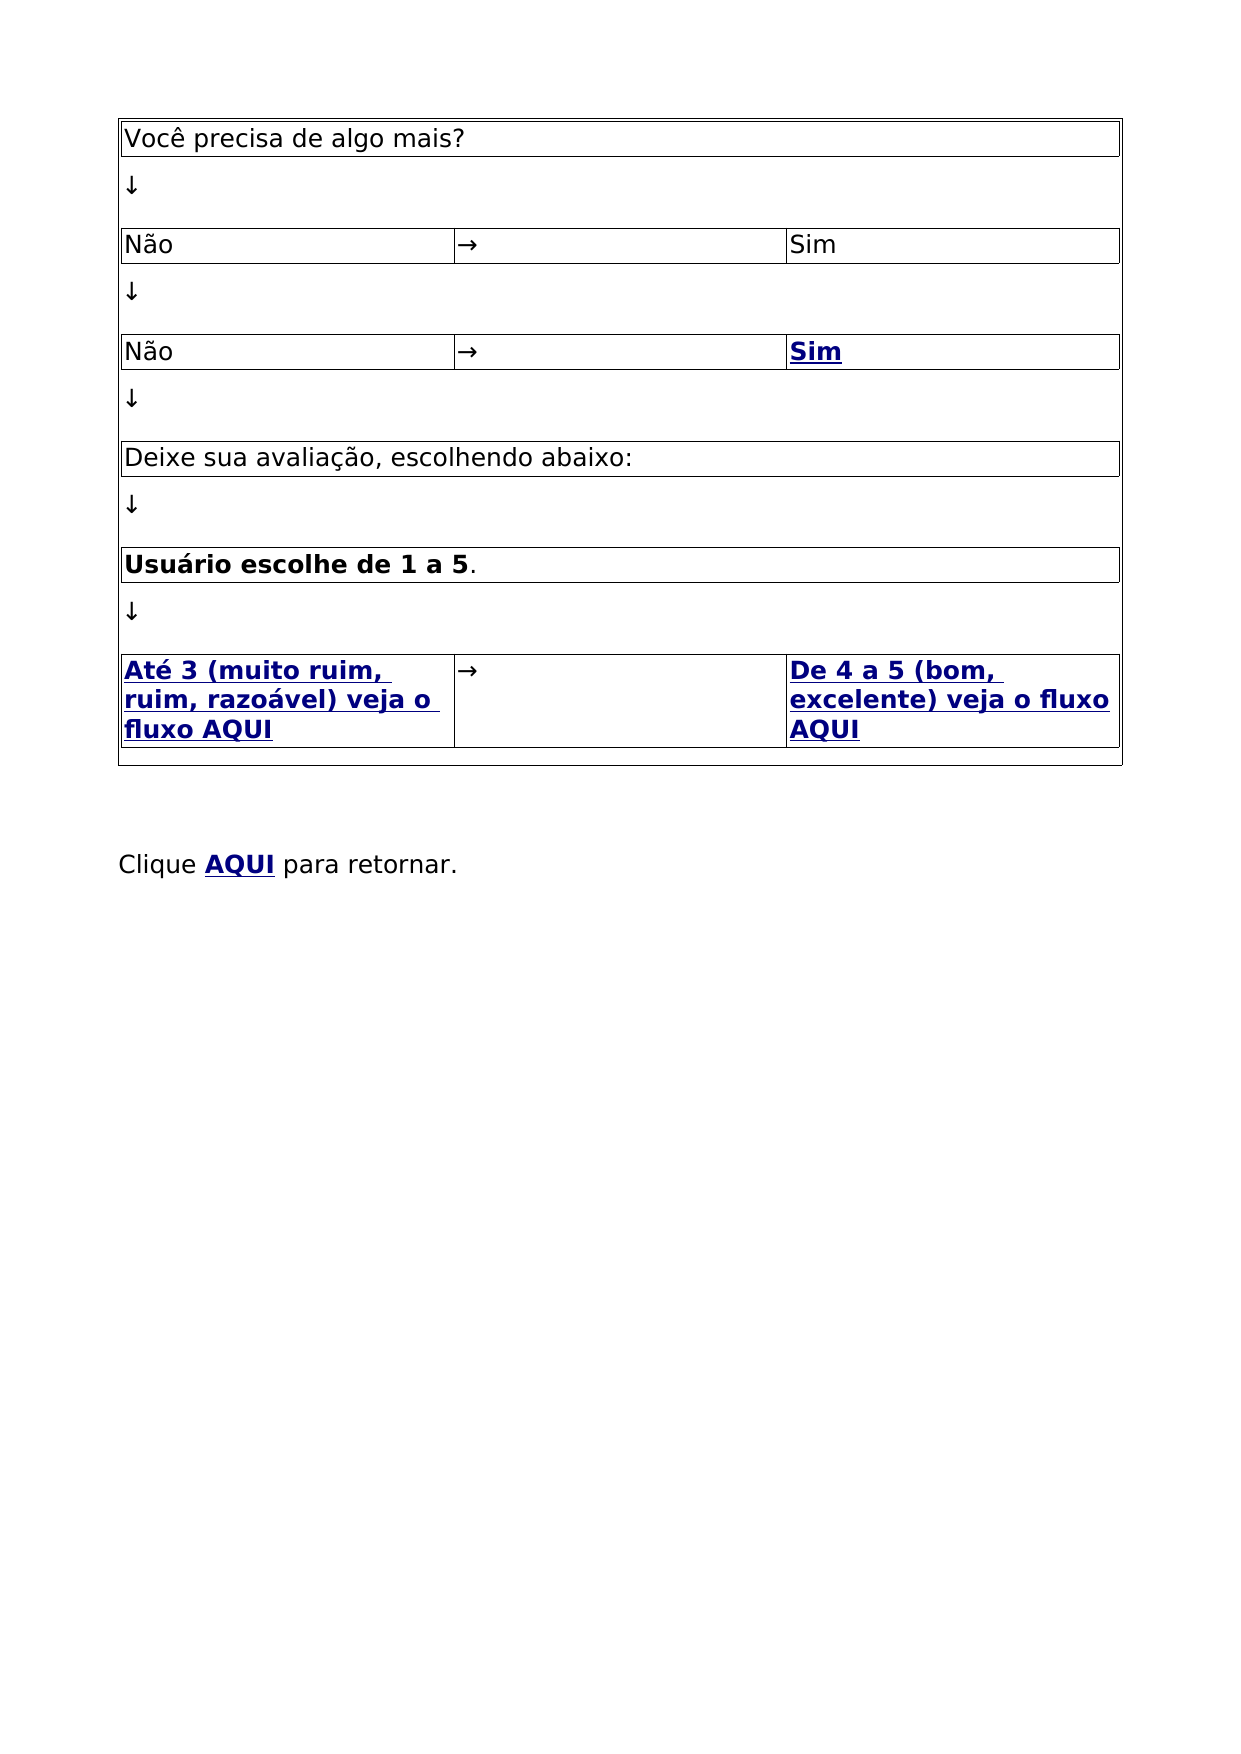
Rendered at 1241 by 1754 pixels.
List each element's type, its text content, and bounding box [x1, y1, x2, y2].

table_header → [455, 655, 786, 747]
table_header De 4 a 5 (bom, excelente) veja o fluxo AQUI [787, 655, 1119, 747]
text Clique AQUI para retornar. [118, 850, 1122, 909]
table_header Não [122, 229, 454, 263]
table_header ↓ ↓ ↓ ↓ ↓ [119, 119, 1122, 765]
table_header Sim [787, 335, 1119, 369]
table_header Não [122, 335, 454, 369]
table_header Usuário escolhe de 1 a 5. [122, 548, 1119, 582]
table_header → [455, 335, 786, 369]
table_header → [455, 229, 786, 263]
table_header Você precisa de algo mais? [122, 122, 1119, 156]
table_header Deixe sua avaliação, escolhendo abaixo: [122, 442, 1119, 476]
table_header Sim [787, 229, 1119, 263]
table_header Até 3 (muito ruim, ruim, razoável) veja o fluxo AQUI [122, 655, 454, 747]
